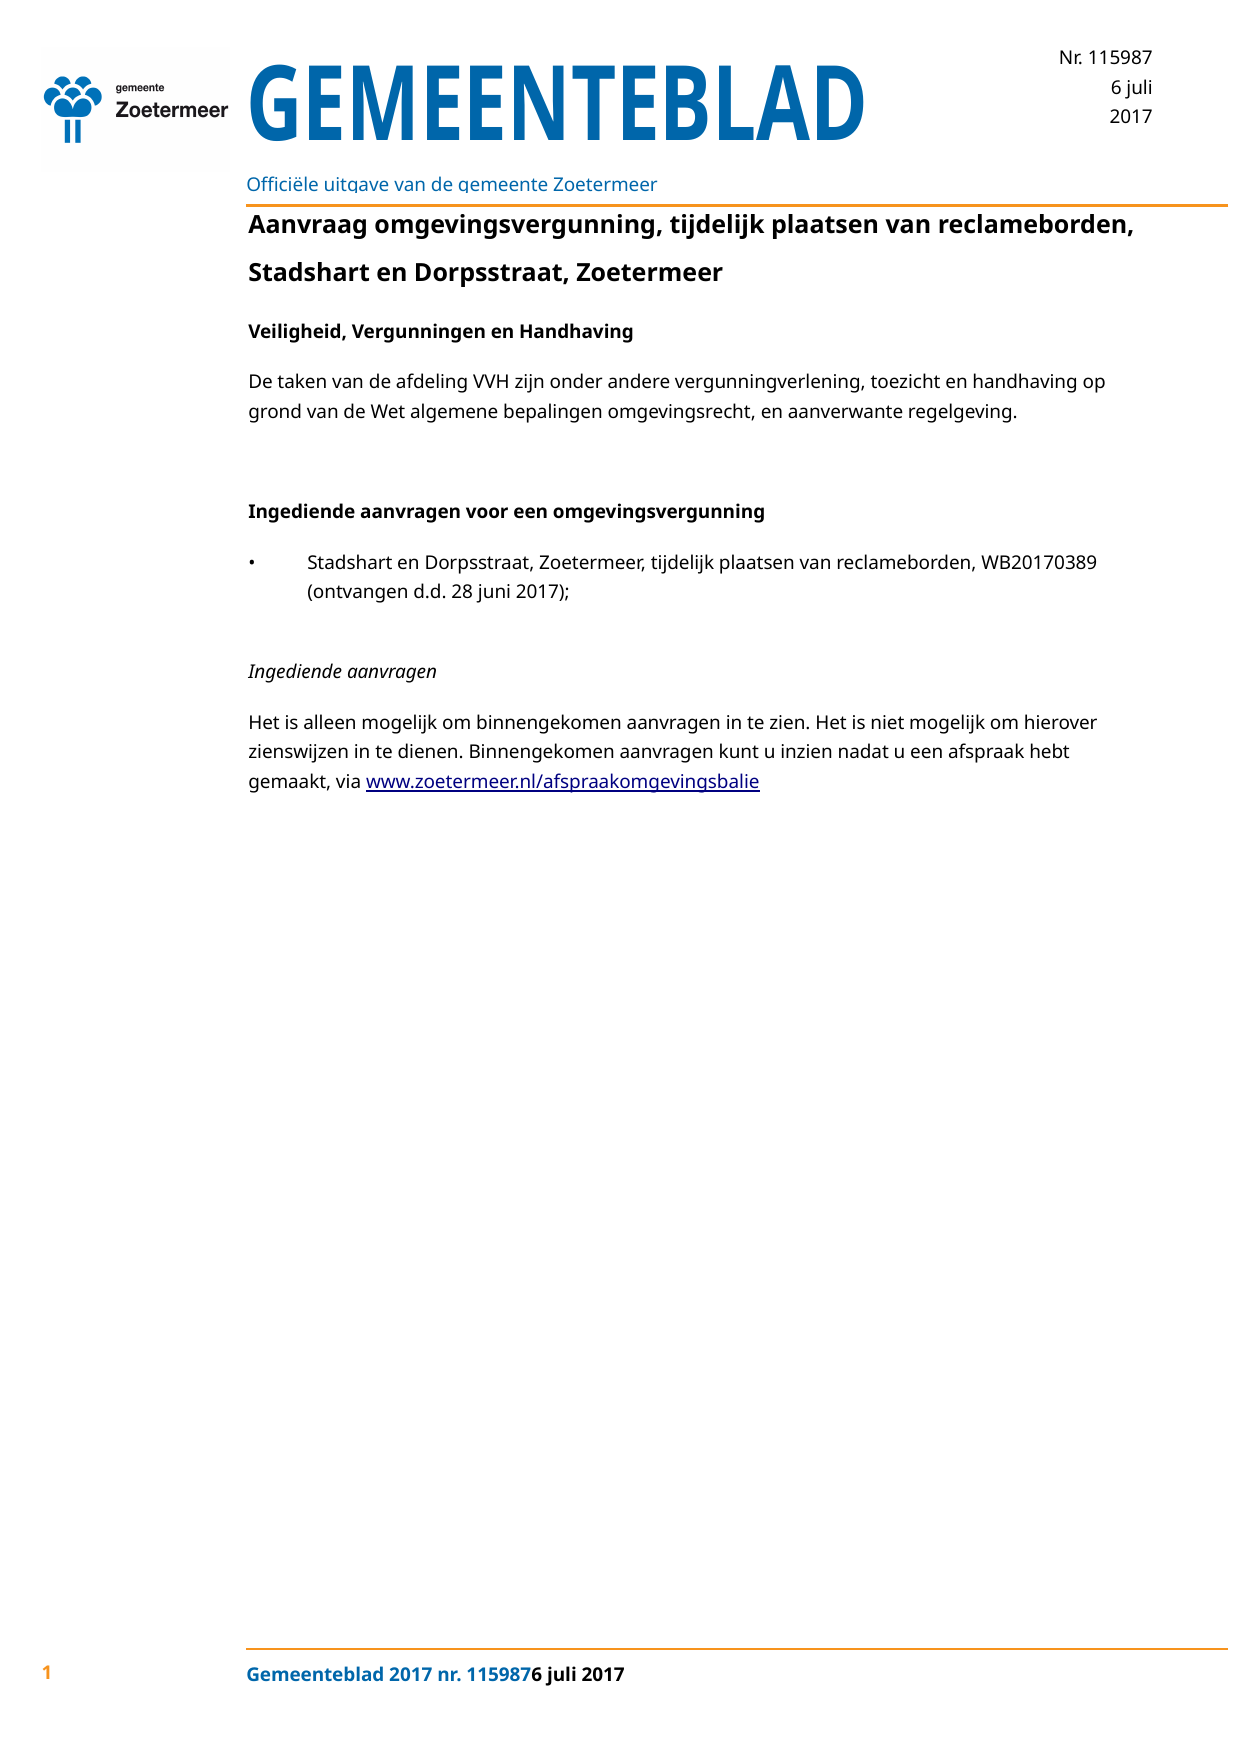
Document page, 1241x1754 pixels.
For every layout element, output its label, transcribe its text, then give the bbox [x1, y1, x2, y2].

text De taken van de afdeling VVH zijn onder andere vergunningverlening, toezicht en handhaving op grond van de Wet algemene bepalingen omgevingsrecht, en aanverwante regelgeving. [248, 368, 1152, 424]
picture [41, 47, 231, 172]
text Ingediende aanvragen voor een omgevingsvergunning [248, 499, 1152, 524]
text Ingediende aanvragen [248, 659, 1152, 684]
text Aanvraag omgevingsvergunning, tijdelijk plaatsen van reclameborden, Stadshart en Dorpsstraat, Zoetermeer [248, 207, 1152, 288]
text Veiligheid, Vergunningen en Handhaving [248, 318, 1152, 344]
list Stadshart en Dorpsstraat, Zoetermeer, tijdelijk plaatsen van reclameborden, WB20170389 (ontvangen d.d. 28 juni 2017); [248, 549, 1152, 604]
text Het is alleen mogelijk om binnengekomen aanvragen in te zien. Het is niet mogelijk om hierover zienswijzen in te dienen. Binnengekomen aanvragen kunt u inzien nadat u een afspraak hebt gemaakt, via www.zoetermeer.nl/afspraakomgevingsbalie [248, 709, 1152, 794]
